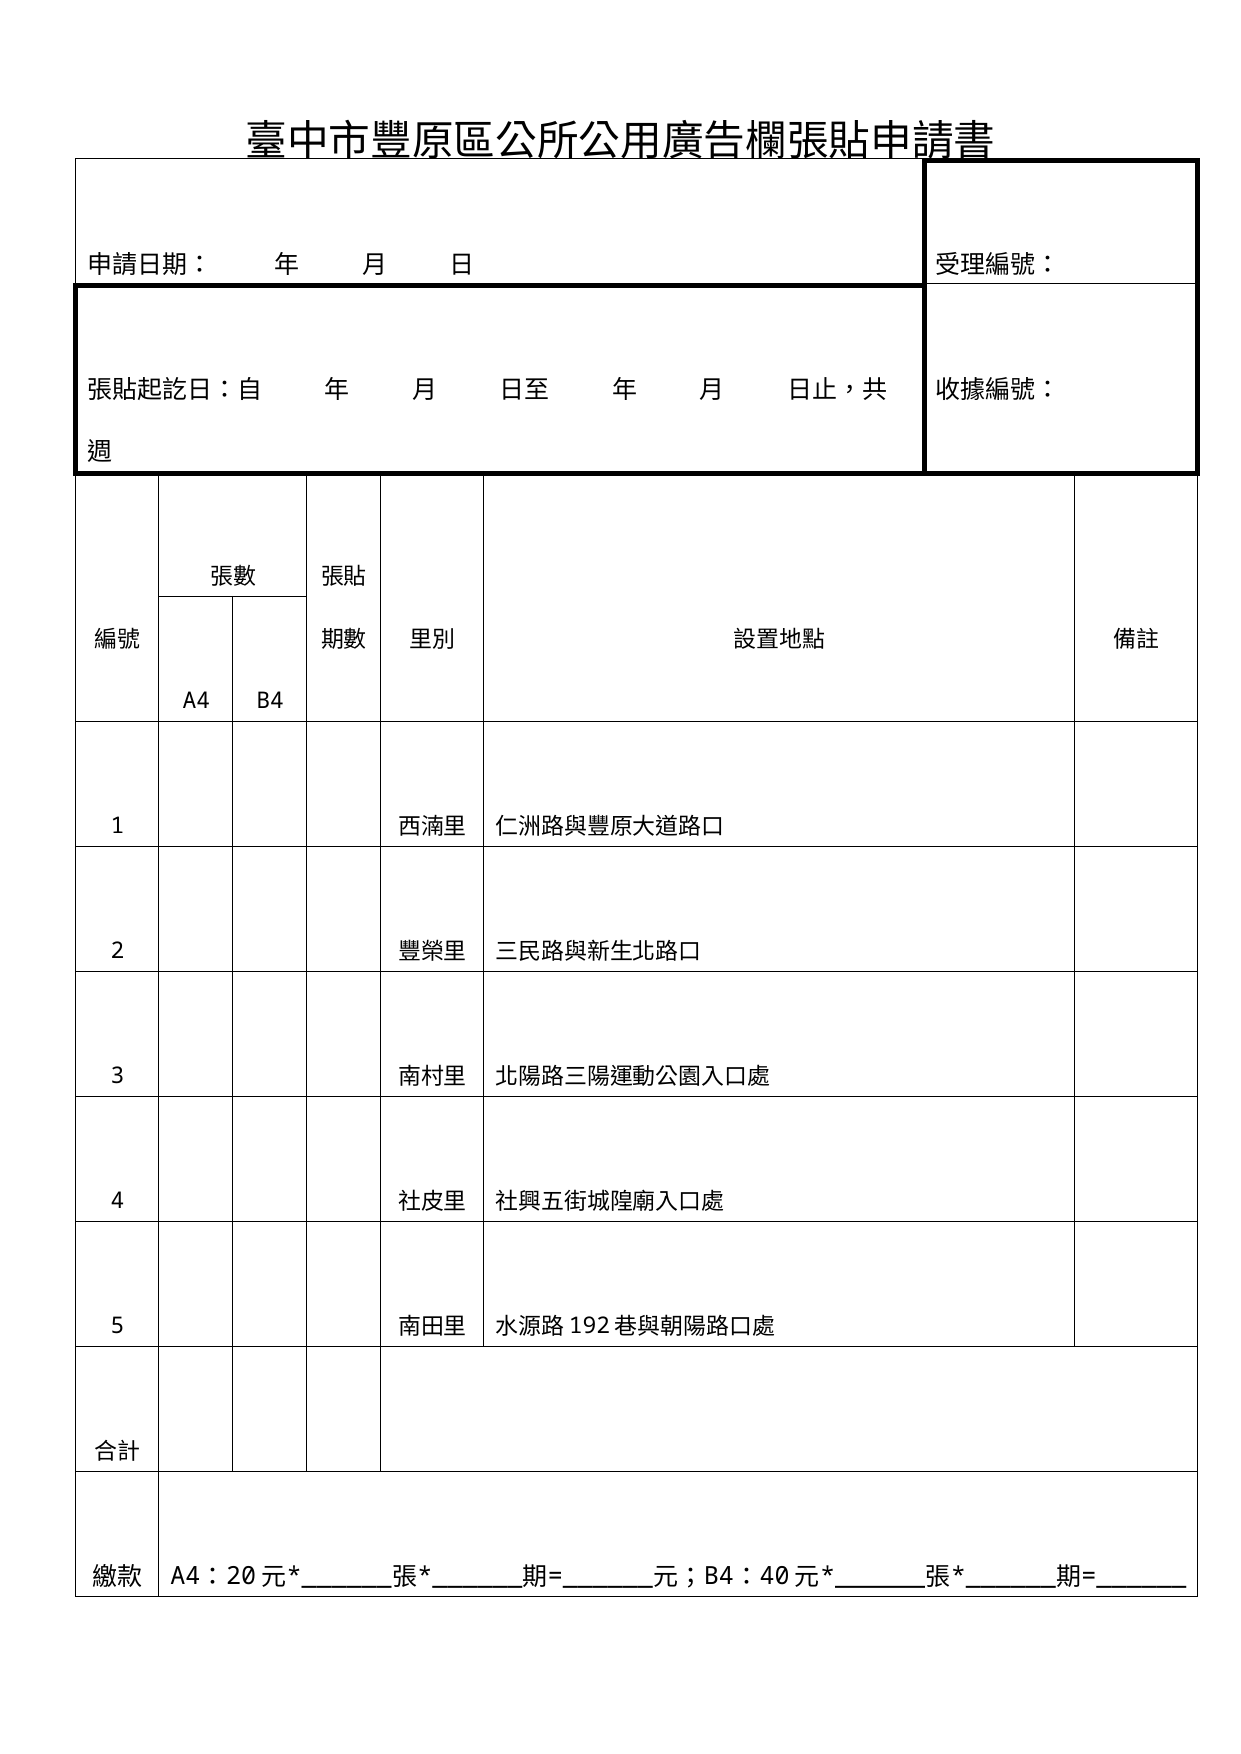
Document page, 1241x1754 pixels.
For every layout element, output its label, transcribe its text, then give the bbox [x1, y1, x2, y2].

table_cell 編號 [76, 476, 158, 721]
table_cell [1075, 722, 1197, 846]
table_cell 仁洲路與豐原大道路口 [484, 722, 1074, 846]
table_cell [233, 1097, 306, 1221]
table_cell 南村里 [381, 972, 483, 1096]
table_cell 水源路192巷與朝陽路口處 [484, 1222, 1074, 1346]
table_cell 社皮里 [381, 1097, 483, 1221]
table_cell [381, 1347, 1197, 1471]
table_cell 張貼期數 [307, 476, 380, 721]
table_cell 5 [76, 1222, 158, 1346]
table_cell [233, 972, 306, 1096]
table_cell [159, 847, 232, 971]
table_cell [233, 1222, 306, 1346]
table_cell [307, 1347, 380, 1471]
table_cell [307, 1097, 380, 1221]
table_header 受理編號： [927, 163, 1195, 283]
table_cell [307, 722, 380, 846]
table_cell 收據編號： [927, 284, 1195, 471]
table_cell 張貼起訖日：自 年 月 日至 年 月 日止，共 週 [78, 288, 922, 471]
table_cell 里別 [381, 476, 483, 721]
table_cell [307, 847, 380, 971]
table_cell [307, 1222, 380, 1346]
table_cell 繳款 [76, 1472, 158, 1596]
table_cell [159, 722, 232, 846]
table_cell 備註 [1075, 476, 1197, 721]
table_cell 設置地點 [484, 476, 1074, 721]
table_cell 3 [76, 972, 158, 1096]
table_cell [159, 1347, 232, 1471]
table_cell 4 [76, 1097, 158, 1221]
table_cell B4 [233, 597, 306, 721]
table_cell [307, 972, 380, 1096]
table_cell [1075, 972, 1197, 1096]
table_cell 西湳里 [381, 722, 483, 846]
table_cell [1075, 847, 1197, 971]
table_cell 豐榮里 [381, 847, 483, 971]
table_cell [233, 1347, 306, 1471]
table_cell 2 [76, 847, 158, 971]
table_cell A4：20元*______張*______期=______元；B4：40元*______張*______期=______ [159, 1472, 1197, 1596]
table_cell [233, 722, 306, 846]
table_cell 南田里 [381, 1222, 483, 1346]
table_cell [159, 972, 232, 1096]
table_cell 北陽路三陽運動公園入口處 [484, 972, 1074, 1096]
table_cell 合計 [76, 1347, 158, 1471]
table_cell A4 [159, 597, 232, 721]
table_cell 1 [76, 722, 158, 846]
text 臺中市豐原區公所公用廣告欄張貼申請書 [148, 96, 1092, 158]
table_cell 張數 [159, 476, 306, 596]
table_cell [233, 847, 306, 971]
table_cell [1075, 1097, 1197, 1221]
table_cell [1075, 1222, 1197, 1346]
table_cell [159, 1222, 232, 1346]
table_cell [159, 1097, 232, 1221]
table_cell 三民路與新生北路口 [484, 847, 1074, 971]
table_header 申請日期： 年 月 日 [76, 159, 922, 283]
table_cell 社興五街城隍廟入口處 [484, 1097, 1074, 1221]
